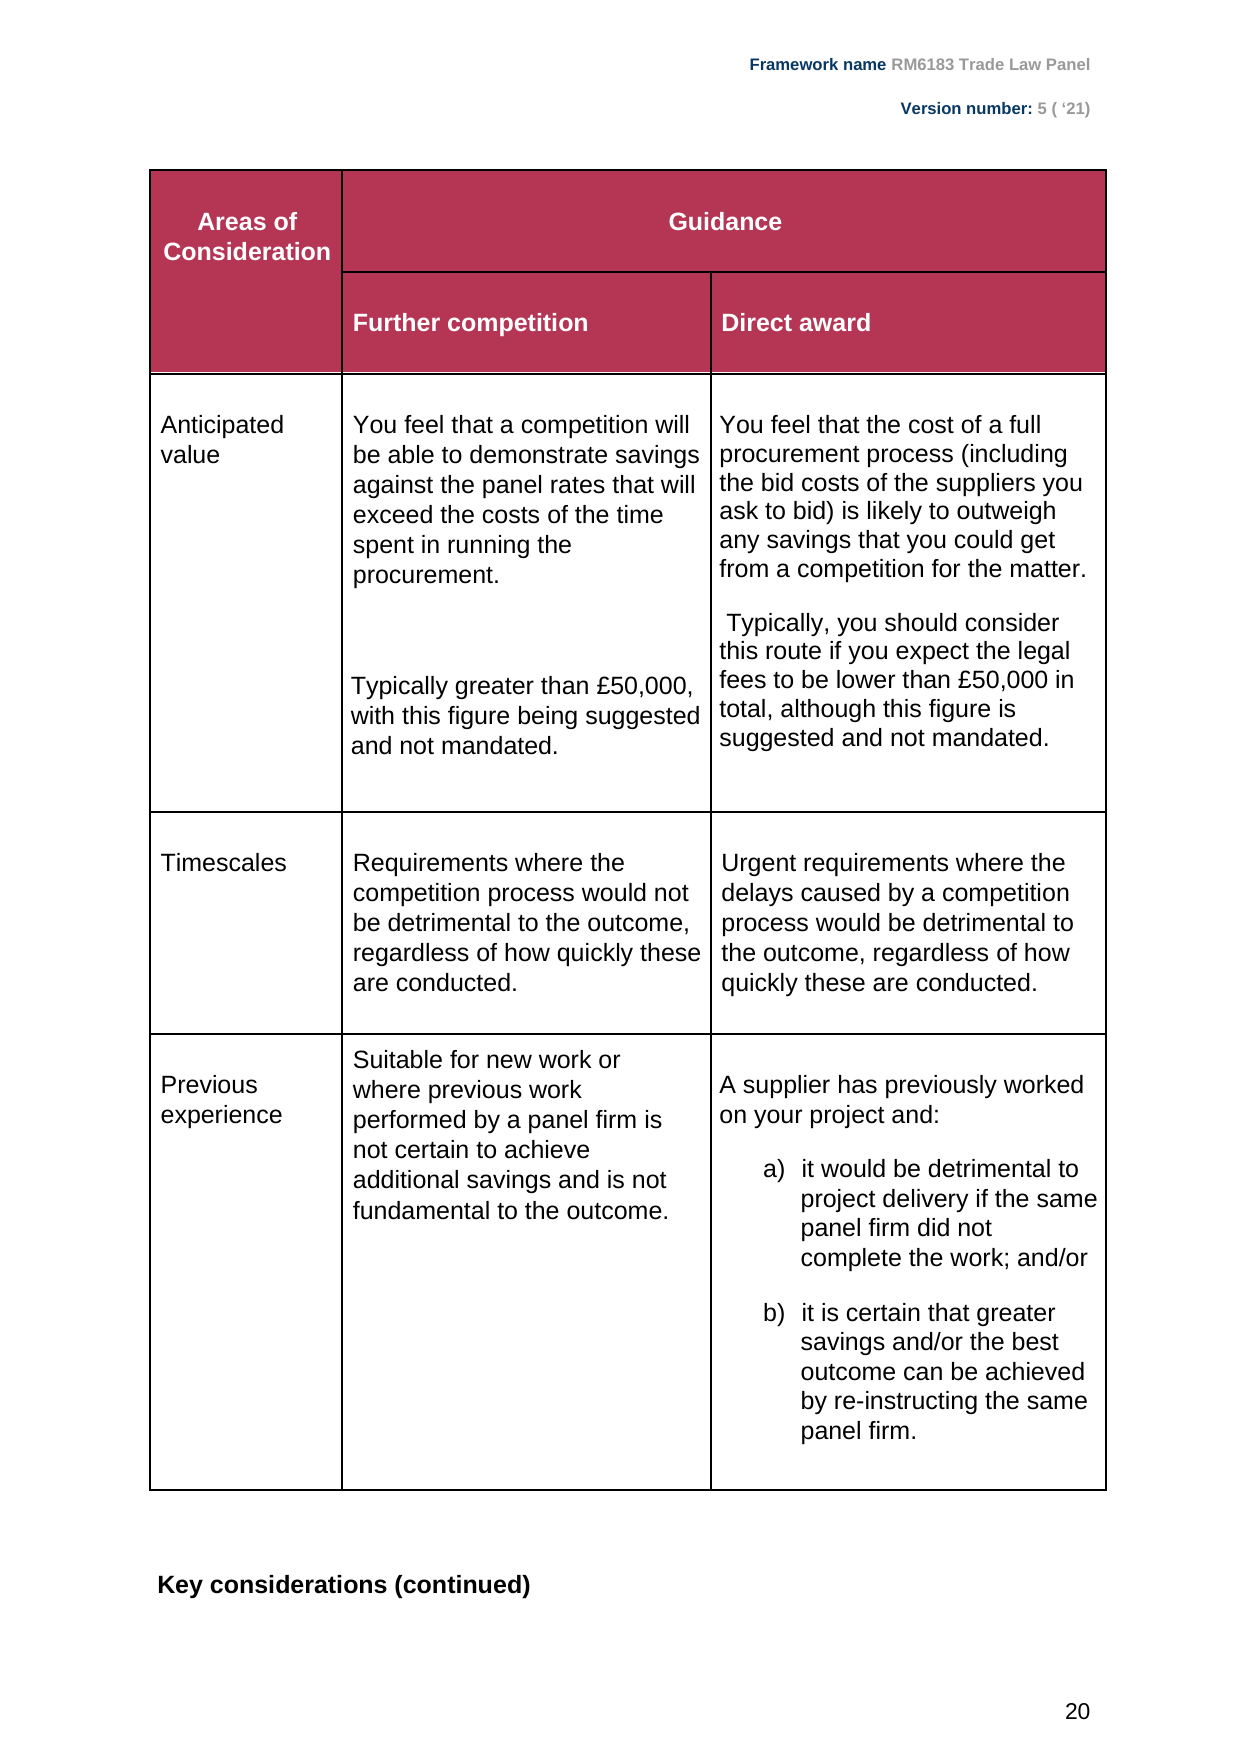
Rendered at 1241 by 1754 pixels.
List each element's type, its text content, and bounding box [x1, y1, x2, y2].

table_cell Requirements where the competition process would not be detrimental to the outcome, regardless of how quickly these are conducted. [343, 813, 710, 1033]
table_cell Urgent requirements where the delays caused by a competition process would be detrimental to the outcome, regardless of how quickly these are conducted. [712, 813, 1105, 1033]
table_cell You feel that a competition will be able to demonstrate savings against the panel rates that will exceed the costs of the time spent in running the procurement. Typically greater than £50,000, with this figure being suggested and not mandated. [343, 375, 710, 811]
text Key considerations (continued) [150, 1570, 1090, 1599]
table_cell Direct award [712, 273, 1105, 372]
table_header Guidance [343, 171, 1105, 271]
table_cell Anticipated value [151, 375, 341, 811]
table_cell Further competition [343, 273, 710, 372]
table_cell Previous experience [151, 1035, 341, 1489]
table_header Areas of Consideration [151, 171, 341, 372]
table_cell Timescales [151, 813, 341, 1033]
table_cell A supplier has previously worked on your project and: a) it would be detrimental to project delivery if the same panel firm did not complete the work; and/or b) it is certain that greater savings and/or the best outcome can be achieved by re-instructing the same panel firm. [712, 1035, 1105, 1489]
table_cell Suitable for new work or where previous work performed by a panel firm is not certain to achieve additional savings and is not fundamental to the outcome. [343, 1035, 710, 1489]
table_cell You feel that the cost of a full procurement process (including the bid costs of the suppliers you ask to bid) is likely to outweigh any savings that you could get from a competition for the matter. Typically, you should consider this route if you expect the legal fees to be lower than £50,000 in total, although this figure is suggested and not mandated. [712, 375, 1105, 811]
